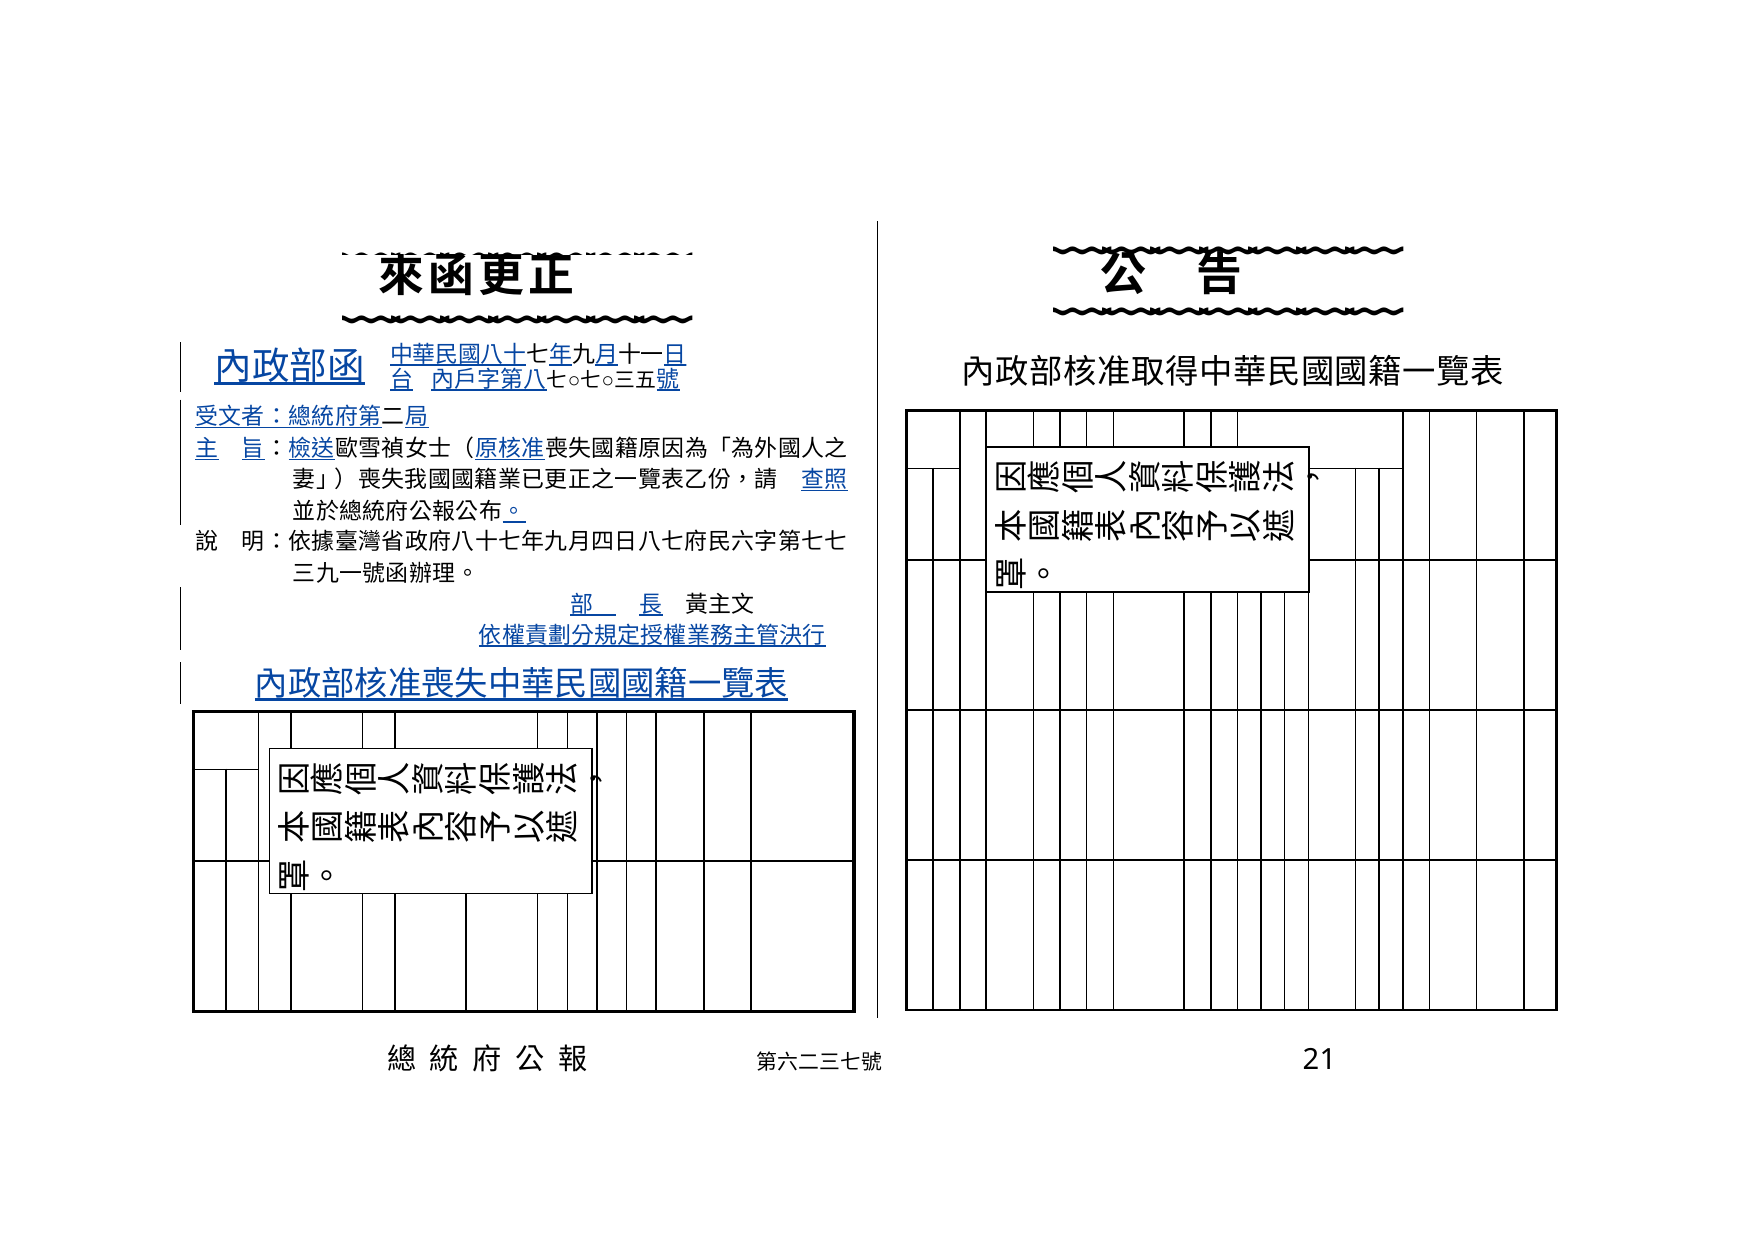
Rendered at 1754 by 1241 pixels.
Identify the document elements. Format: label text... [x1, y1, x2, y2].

table_header [568, 713, 596, 776]
table_cell [1356, 861, 1378, 1009]
table_cell [987, 861, 1010, 1009]
table_header [259, 713, 290, 860]
table_cell 中華民國八十七年九月十一日 [387, 343, 855, 367]
table_cell [1380, 561, 1402, 709]
table_cell [1500, 711, 1523, 859]
table_cell [961, 711, 985, 859]
table_cell [800, 862, 825, 1010]
table_header [1185, 412, 1210, 446]
table_header [1404, 412, 1429, 559]
table_header [1087, 412, 1113, 446]
table_cell [1061, 861, 1086, 1009]
table_cell [1477, 861, 1500, 1009]
table_cell [1356, 711, 1378, 859]
table_cell [1238, 861, 1260, 1009]
table_cell [315, 894, 339, 1010]
table_header [1034, 412, 1059, 446]
table_cell [1010, 861, 1033, 1009]
table_cell [1500, 861, 1523, 1009]
table_cell [259, 862, 290, 1010]
table_cell [1238, 593, 1260, 709]
table_cell [1356, 561, 1378, 709]
table_cell [1380, 469, 1402, 559]
table_cell [987, 593, 1010, 709]
table_cell [825, 862, 852, 1010]
table_cell [292, 894, 315, 1010]
table_cell [1309, 711, 1332, 859]
table_cell [1087, 593, 1113, 709]
table_header [292, 713, 362, 748]
text 主 旨：檢送歐雪禎女士（原核准喪失國籍原因為「為外國人之妻」）喪失我國國籍業已更正之一覽表乙份，請 查照並於總統府公報公布。 [195, 431, 847, 525]
table_cell [514, 894, 537, 1010]
table_cell [1114, 861, 1137, 1009]
table_cell [902, 247, 1050, 299]
table_cell [1430, 711, 1453, 859]
table_cell [363, 894, 394, 1010]
table_cell [1525, 861, 1555, 1009]
table_cell [776, 862, 800, 1010]
table_cell [1185, 593, 1210, 709]
table_header [396, 713, 537, 748]
table_cell [1332, 861, 1355, 1009]
table_cell [443, 894, 465, 1010]
table_cell [419, 894, 442, 1010]
table_cell ﹏﹏﹏﹏﹏﹏﹏ [340, 299, 852, 342]
table_header [192, 224, 340, 255]
table_header [363, 713, 394, 748]
table_cell [1477, 711, 1500, 859]
table_cell [1525, 711, 1555, 859]
table_cell [961, 861, 985, 1009]
table_cell [1034, 711, 1059, 859]
text 內政部核准取得中華民國國籍一覽表 [907, 330, 1559, 397]
table_cell [1332, 561, 1355, 709]
table_header 部 長 黃主文 [450, 587, 828, 618]
table_cell ﹏﹏﹏﹏﹏﹏﹏ [1050, 299, 1566, 317]
table_header [987, 412, 1033, 446]
table_cell [627, 862, 655, 1010]
table_header [1430, 412, 1476, 559]
table_header [657, 713, 703, 860]
table_cell [1137, 711, 1161, 859]
table_cell [1114, 711, 1137, 859]
table_cell [1453, 561, 1476, 709]
table_header [908, 412, 959, 467]
table_cell [192, 299, 340, 342]
table_cell [467, 894, 490, 1010]
table_cell [908, 861, 932, 1009]
table_cell [1212, 711, 1237, 859]
table_cell [987, 711, 1010, 859]
table_header [1061, 412, 1086, 446]
table_header [705, 713, 750, 860]
table_cell [1087, 861, 1113, 1009]
table_cell [1404, 561, 1429, 709]
table_cell 內政部函 [192, 343, 387, 393]
table_header [598, 713, 626, 860]
table_cell [1161, 711, 1183, 859]
table_cell [1500, 561, 1523, 709]
table_cell [705, 862, 727, 1010]
table_cell [538, 894, 567, 1010]
table_header [1477, 412, 1523, 559]
table_cell 台內戶字第八七○七○三五號 [387, 368, 855, 393]
table_cell [961, 561, 985, 709]
table_cell [1238, 711, 1260, 859]
table_cell [728, 862, 750, 1010]
table_header [538, 713, 567, 748]
table_header ﹏﹏﹏﹏﹏﹏﹏ [340, 224, 852, 255]
table_cell [396, 894, 419, 1010]
table_header [1238, 412, 1402, 467]
table_cell [1310, 469, 1355, 559]
table_cell [1034, 593, 1059, 709]
table_cell [1356, 469, 1378, 559]
table_cell [1309, 561, 1332, 709]
table_cell [1212, 861, 1237, 1009]
text 受文者：總統府第二局 [195, 400, 847, 431]
table_cell [1380, 711, 1402, 859]
table_cell [598, 862, 626, 1010]
table_cell [1430, 861, 1453, 1009]
table_cell [1262, 593, 1284, 709]
table_cell [902, 299, 1050, 317]
table_cell [1010, 711, 1033, 859]
table_cell [1477, 561, 1500, 709]
text 內政部核准喪失中華民國國籍一覽表 [195, 662, 847, 704]
table_header [1525, 412, 1555, 559]
table_cell [1309, 861, 1332, 1009]
table_cell [339, 894, 362, 1010]
table_cell [1185, 711, 1210, 859]
table_cell [1285, 711, 1308, 859]
table_cell [490, 894, 514, 1010]
table_header [1114, 412, 1183, 446]
table_cell [1137, 861, 1161, 1009]
table_cell 依權責劃分規定授權業務主管決行 [450, 619, 828, 650]
table_cell [1212, 593, 1237, 709]
table_cell [1010, 593, 1033, 709]
table_cell [1285, 593, 1308, 709]
text 說 明：依據臺灣省政府八十七年九月四日八七府民六字第七七三九一號函辦理。 [195, 525, 847, 587]
table_cell [908, 711, 932, 859]
table_cell [1161, 593, 1183, 709]
table_cell [908, 561, 932, 709]
table_header [195, 713, 258, 768]
table_cell [1525, 561, 1555, 709]
table_cell [1332, 711, 1355, 859]
table_cell [1404, 711, 1429, 859]
table_cell [1430, 561, 1453, 709]
table_cell [195, 770, 225, 860]
table_cell [1262, 711, 1284, 859]
table_cell [192, 255, 340, 299]
table_cell [934, 469, 959, 559]
table_cell [908, 469, 932, 559]
table_cell [657, 862, 680, 1010]
table_cell [934, 861, 959, 1009]
table_cell 公告 [1050, 247, 1566, 299]
table_cell [934, 561, 959, 709]
table_cell [227, 862, 258, 1010]
table_cell [1185, 861, 1210, 1009]
table_header [1212, 412, 1237, 446]
table_cell [1262, 861, 1284, 1009]
table_cell [1453, 711, 1476, 859]
table_cell [1161, 861, 1183, 1009]
table_cell [1137, 593, 1161, 709]
table_header [627, 713, 655, 860]
table_cell [1114, 593, 1137, 709]
table_cell [1087, 711, 1113, 859]
table_cell [752, 862, 776, 1010]
table_cell [680, 862, 703, 1010]
table_cell 來函更正 [340, 255, 852, 299]
table_cell [1061, 593, 1086, 709]
table_header [961, 412, 985, 559]
table_cell [934, 711, 959, 859]
table_cell [1061, 711, 1086, 859]
table_header [752, 713, 852, 860]
table_cell [902, 222, 1050, 247]
table_cell [1380, 861, 1402, 1009]
table_cell [1404, 861, 1429, 1009]
table_cell [227, 770, 258, 860]
table_cell [1285, 861, 1308, 1009]
table_cell [568, 862, 596, 1010]
table_cell [195, 862, 225, 1010]
table_cell [1453, 861, 1476, 1009]
table_cell [1034, 861, 1059, 1009]
table_cell ﹏﹏﹏﹏﹏﹏﹏ [1050, 222, 1566, 247]
